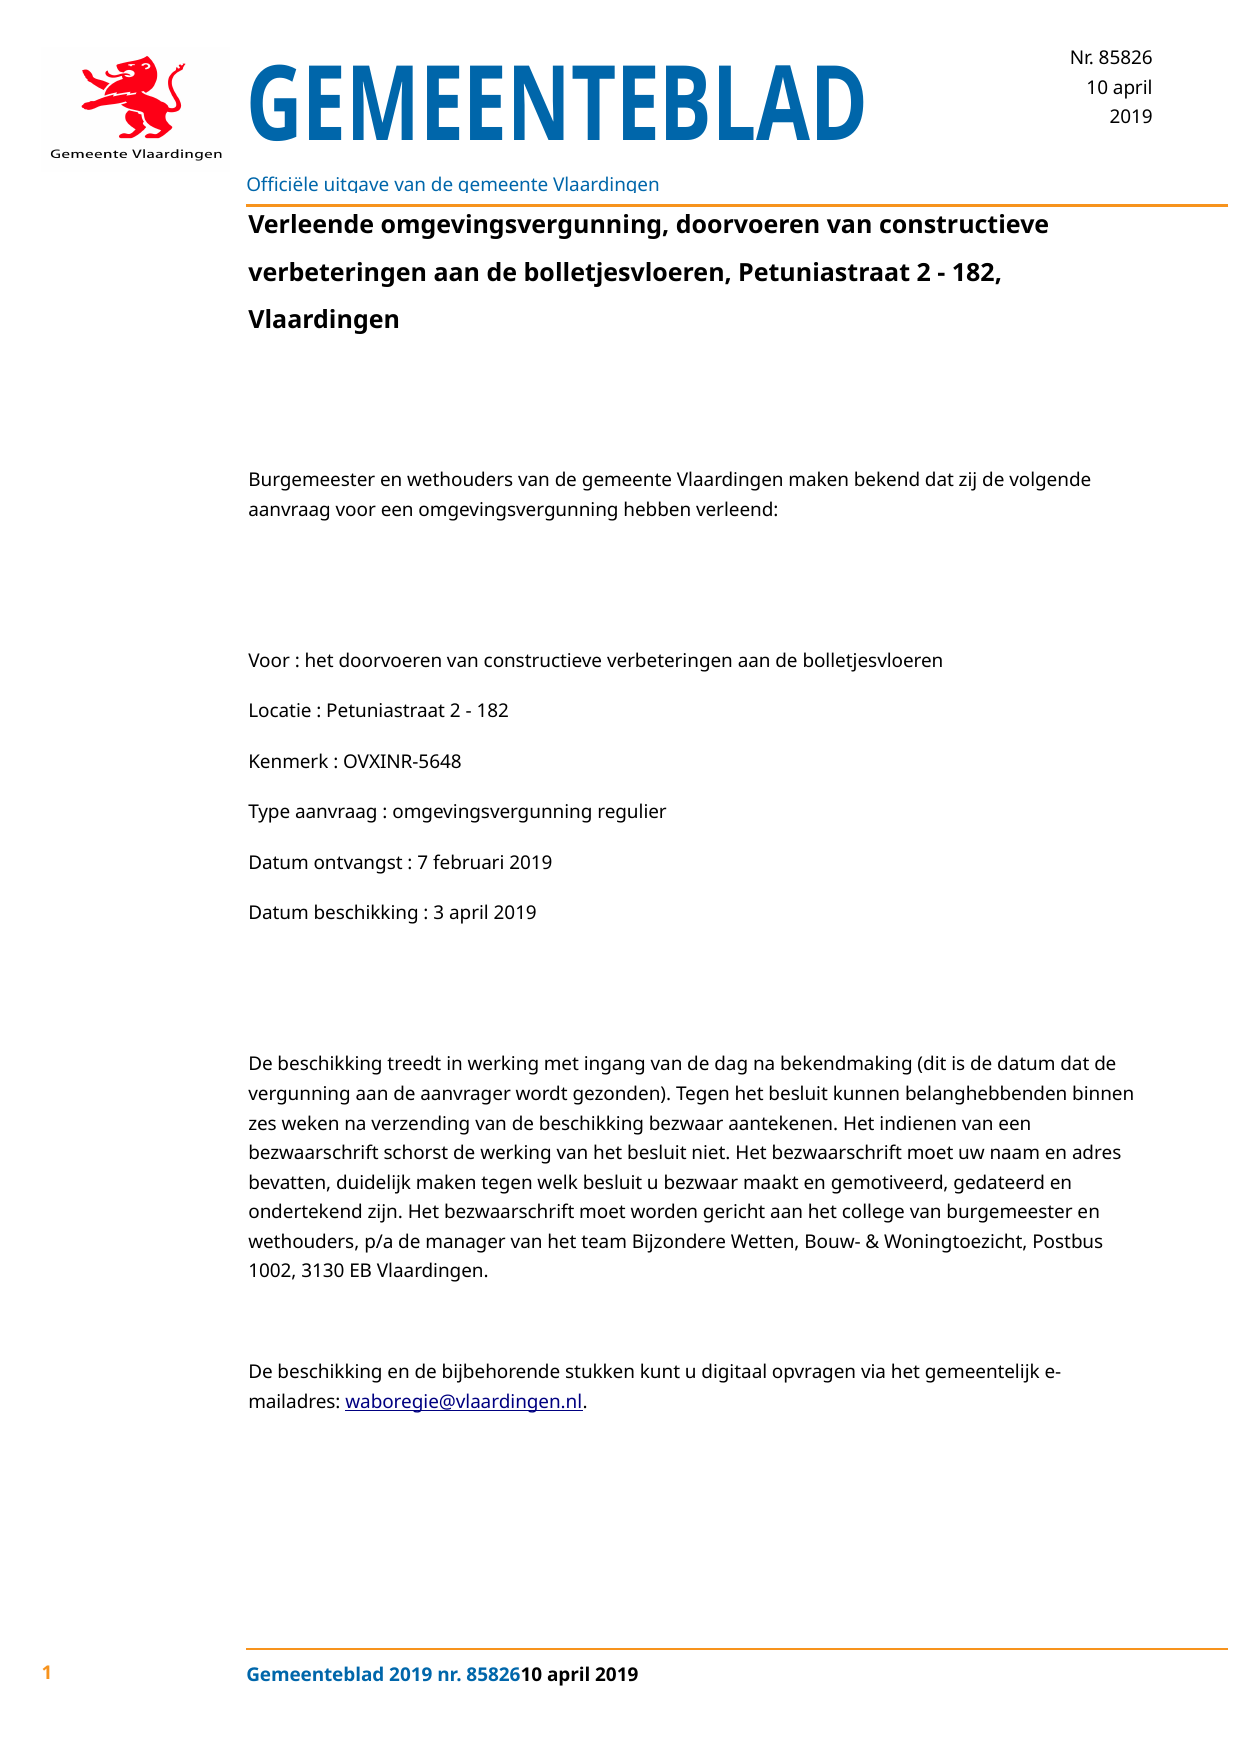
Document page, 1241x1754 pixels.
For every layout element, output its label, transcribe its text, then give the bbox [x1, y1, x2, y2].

text Voor : het doorvoeren van constructieve verbeteringen aan de bolletjesvloeren [248, 647, 1152, 673]
text Burgemeester en wethouders van de gemeente Vlaardingen maken bekend dat zij de volgende aanvraag voor een omgevingsvergunning hebben verleend: [248, 466, 1152, 522]
text Type aanvraag : omgevingsvergunning regulier [248, 798, 1152, 824]
text Verleende omgevingsvergunning, doorvoeren van constructieve verbeteringen aan de bolletjesvloeren, Petuniastraat 2 - 182, Vlaardingen [248, 207, 1152, 336]
text De beschikking en de bijbehorende stukken kunt u digitaal opvragen via het gemeentelijk e-mailadres: waboregie@vlaardingen.nl. [248, 1358, 1152, 1414]
text Kenmerk : OVXINR-5648 [248, 748, 1152, 774]
text Datum ontvangst : 7 februari 2019 [248, 849, 1152, 874]
picture [41, 47, 231, 172]
text Datum beschikking : 3 april 2019 [248, 899, 1152, 925]
text De beschikking treedt in werking met ingang van de dag na bekendmaking (dit is de datum dat de vergunning aan de aanvrager wordt gezonden). Tegen het besluit kunnen belanghebbenden binnen zes weken na verzending van de beschikking bezwaar aantekenen. Het indienen van een bezwaarschrift schorst de werking van het besluit niet. Het bezwaarschrift moet uw naam en adres bevatten, duidelijk maken tegen welk besluit u bezwaar maakt en gemotiveerd, gedateerd en ondertekend zijn. Het bezwaarschrift moet worden gericht aan het college van burgemeester en wethouders, p/a de manager van het team Bijzondere Wetten, Bouw- & Woningtoezicht, Postbus 1002, 3130 EB Vlaardingen. [248, 1051, 1152, 1283]
text Locatie : Petuniastraat 2 - 182 [248, 698, 1152, 723]
